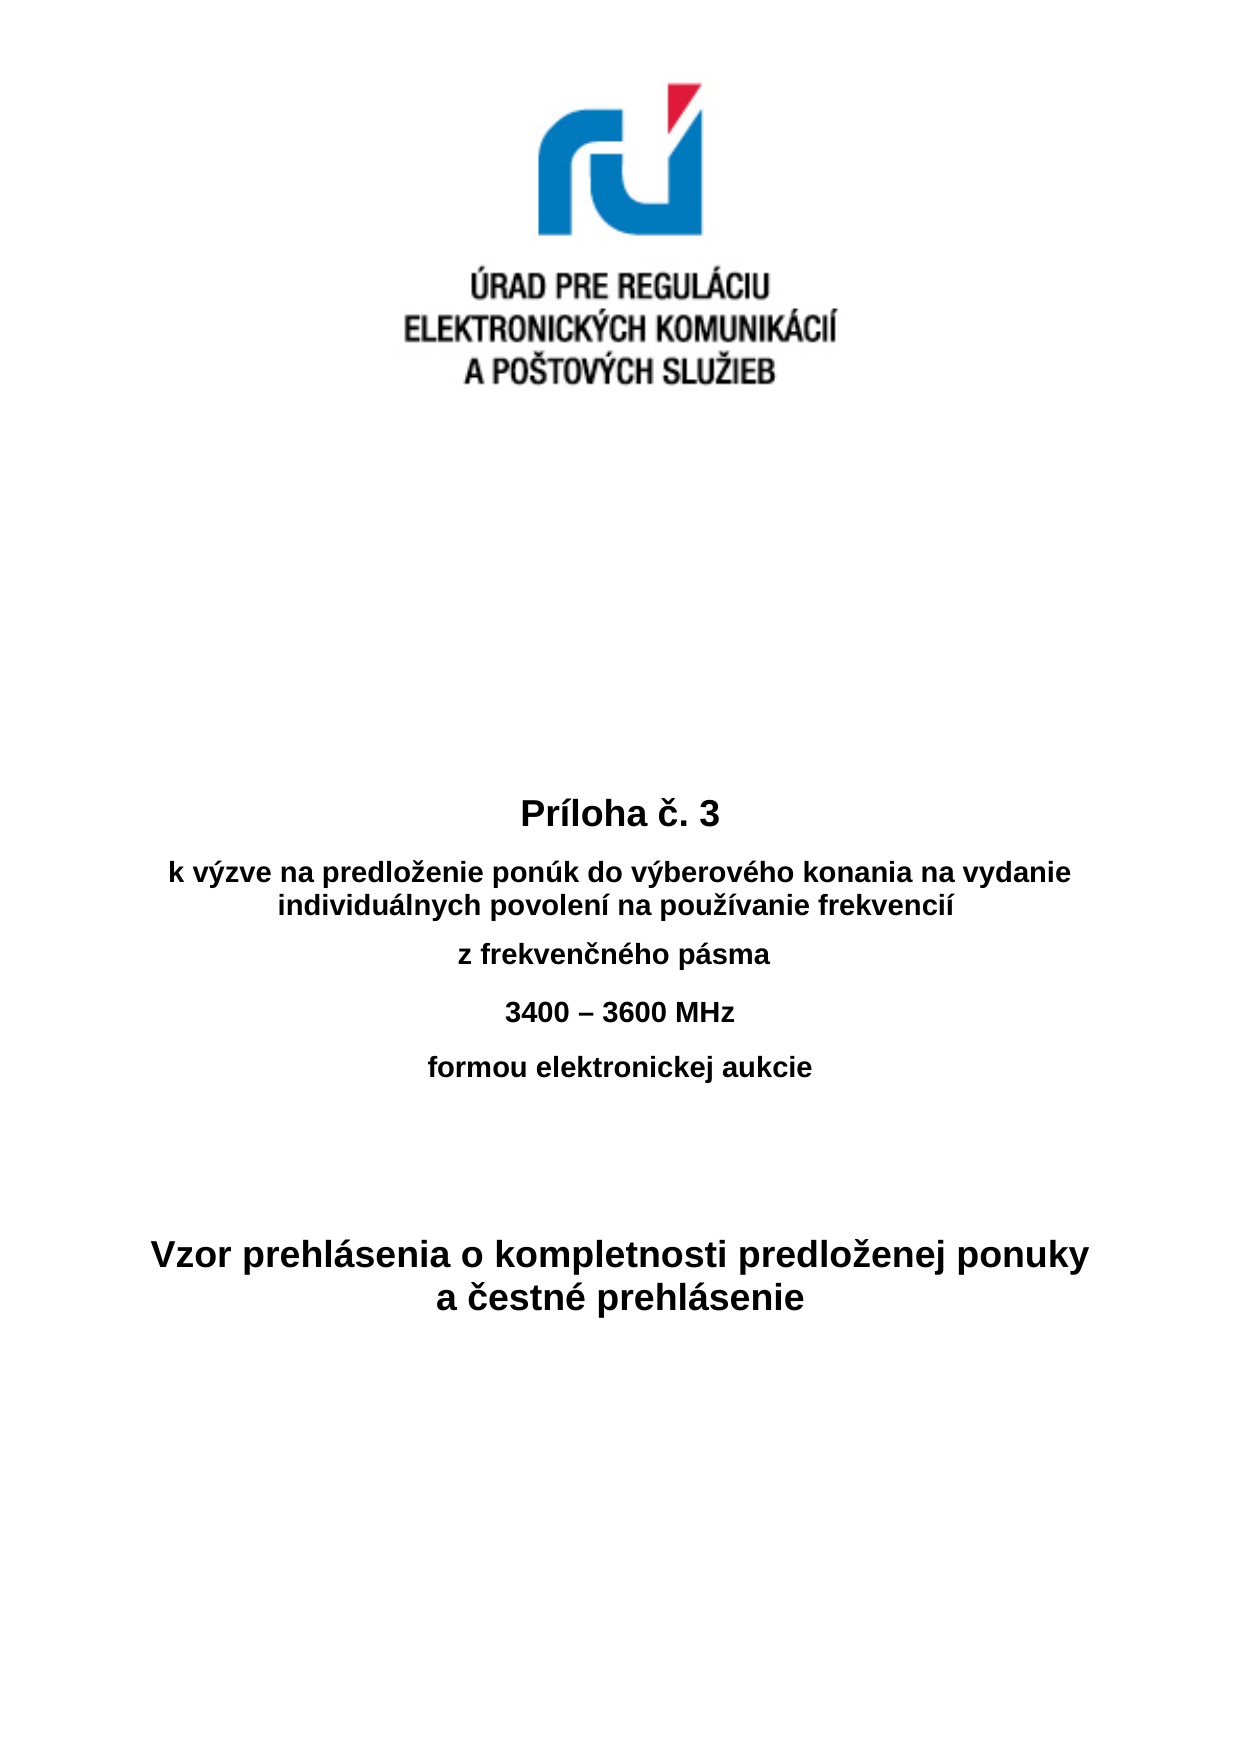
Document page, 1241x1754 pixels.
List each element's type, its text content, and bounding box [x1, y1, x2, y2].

text formou elektronickej aukcie [148, 1050, 1093, 1083]
text k výzve na predloženie ponúk do výberového konania na vydanie individuálnych povolení na používanie frekvencií z frekvenčného pásma [148, 855, 1093, 974]
text 3400 – 3600 MHz [148, 995, 1093, 1029]
text Vzor prehlásenia o kompletnosti predloženej ponuky a čestné prehlásenie [148, 1232, 1093, 1318]
text Príloha č. 3 [148, 791, 1093, 834]
